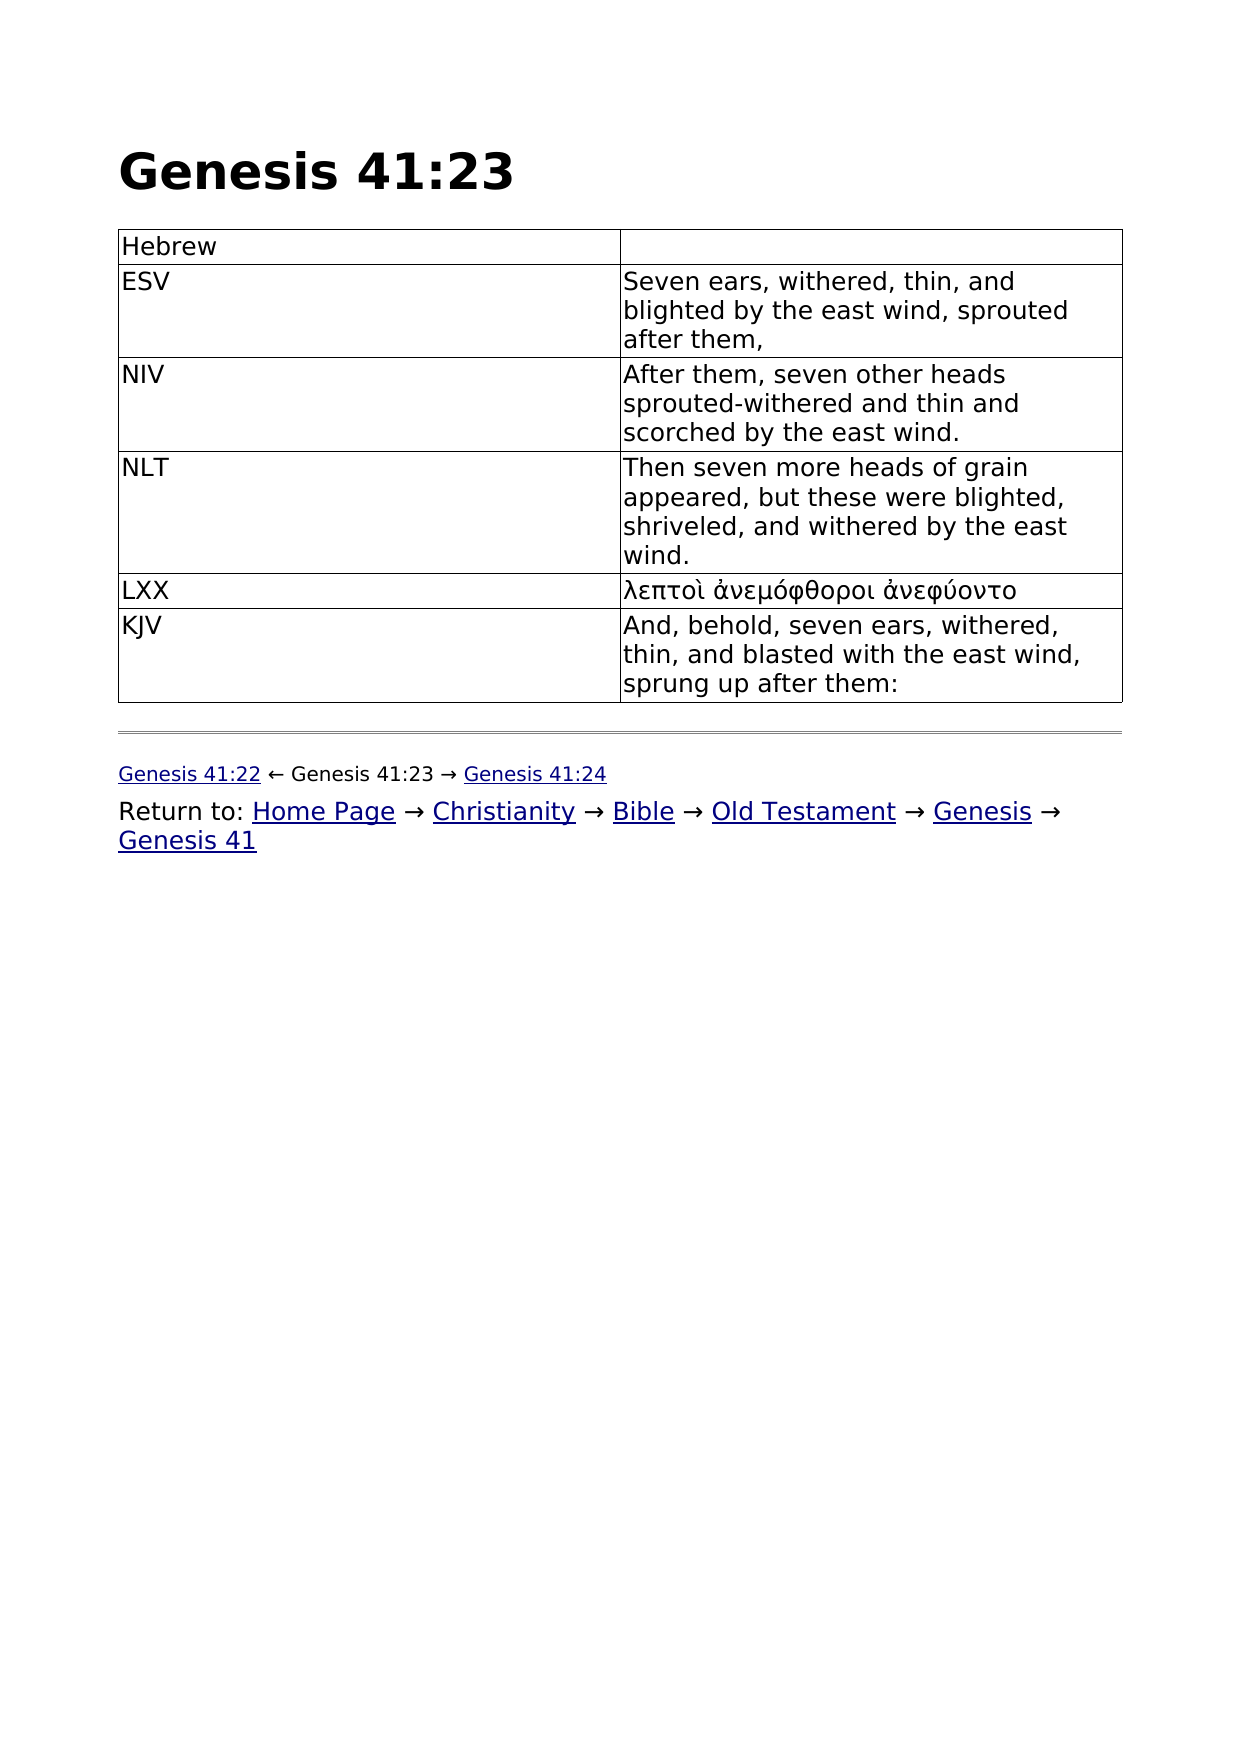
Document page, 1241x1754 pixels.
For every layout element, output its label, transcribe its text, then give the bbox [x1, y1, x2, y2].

table_cell NIV [119, 358, 620, 451]
table_cell After them, seven other heads sprouted-withered and thin and scorched by the east wind. [621, 358, 1122, 451]
text Genesis 41:22 ← Genesis 41:23 → Genesis 41:24 [118, 763, 1122, 797]
table_cell And, behold, seven ears, withered, thin, and blasted with the east wind, sprung up after them: [621, 609, 1122, 702]
table_cell λεπτοὶ ἀνεμόφθοροι ἀνεφύοντο [621, 574, 1122, 608]
table_cell NLT [119, 452, 620, 573]
subtitle Genesis 41:23 [118, 143, 1122, 201]
table_header [621, 230, 1122, 264]
table_cell Seven ears, withered, thin, and blighted by the east wind, sprouted after them, [621, 265, 1122, 357]
table_header Hebrew [119, 230, 620, 264]
text Return to: Home Page → Christianity → Bible → Old Testament → Genesis → Genesis 41 [118, 797, 1122, 855]
table_cell Then seven more heads of grain appeared, but these were blighted, shriveled, and withered by the east wind. [621, 452, 1122, 573]
table_cell KJV [119, 609, 620, 702]
table_cell ESV [119, 265, 620, 357]
table_cell LXX [119, 574, 620, 608]
